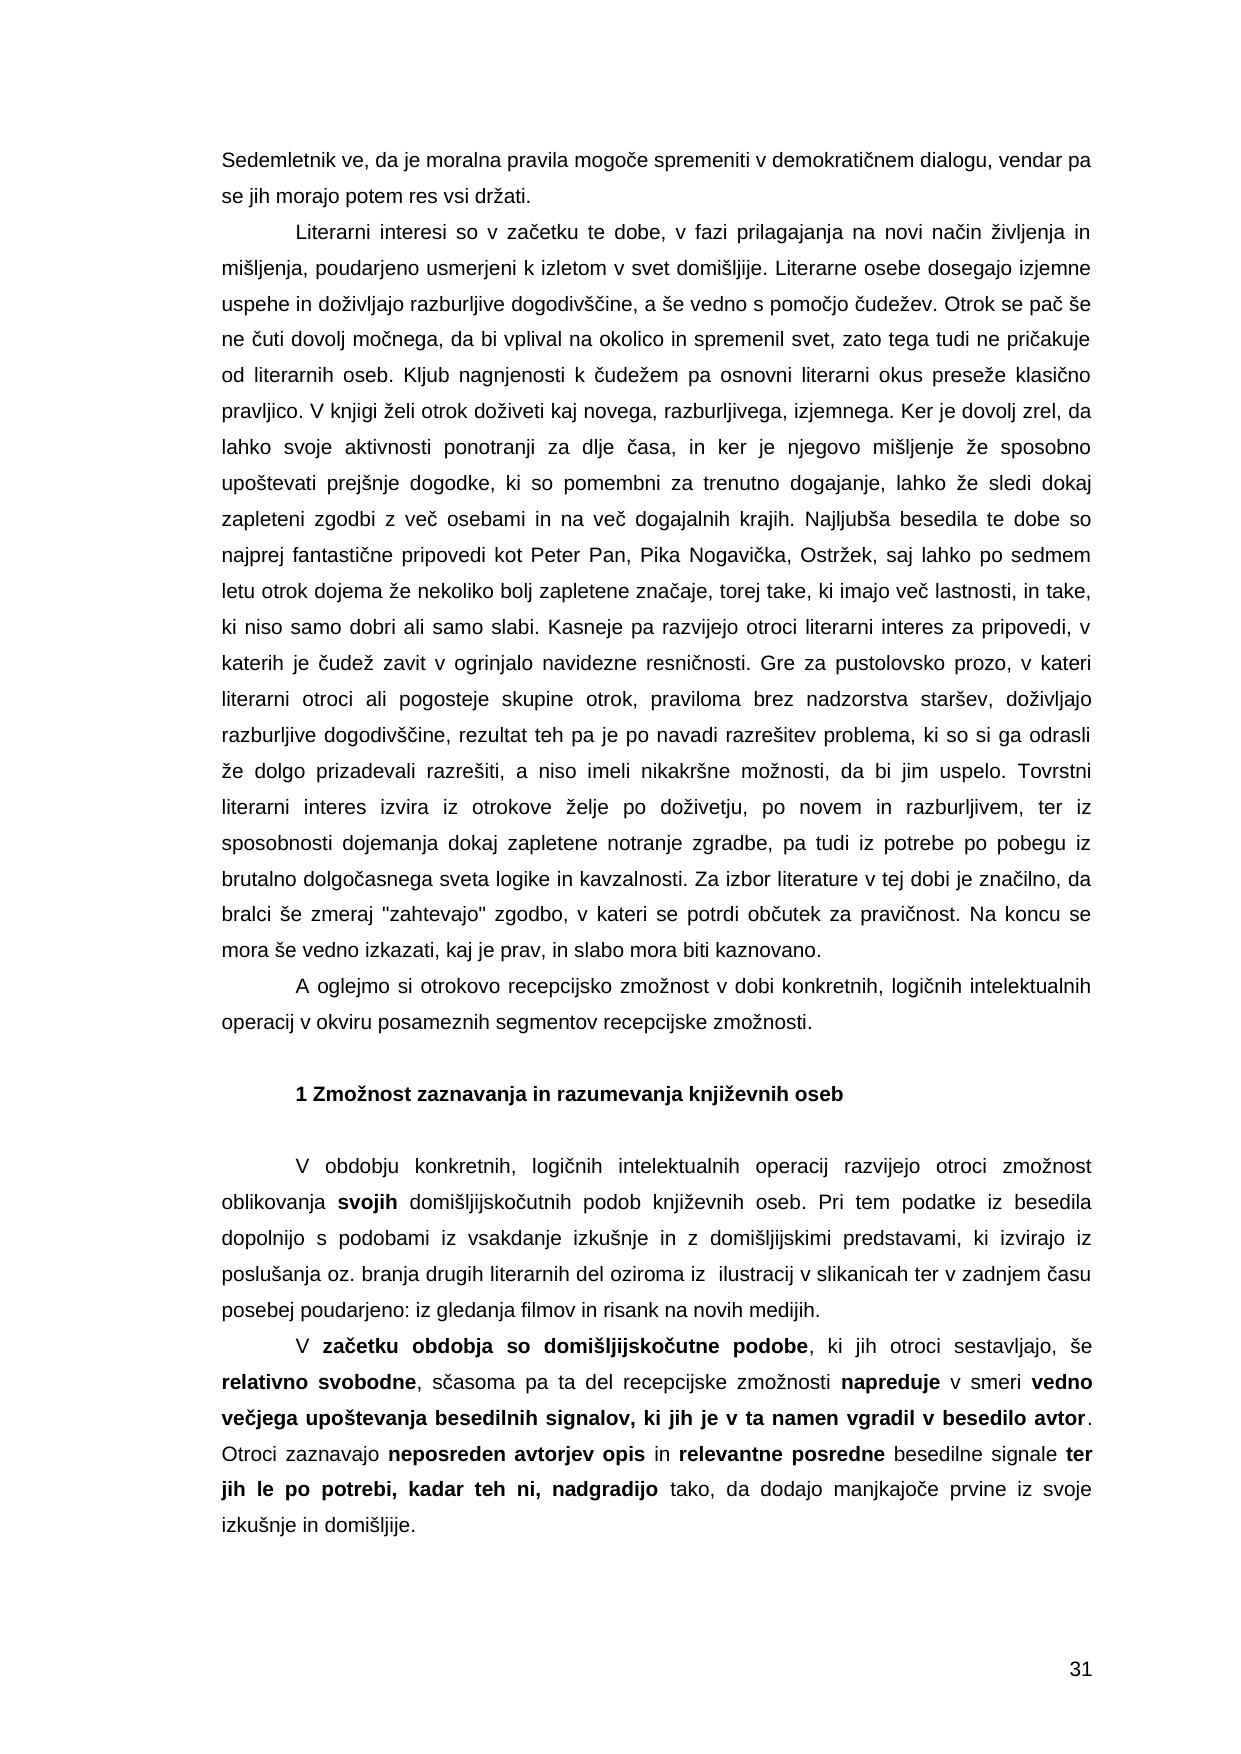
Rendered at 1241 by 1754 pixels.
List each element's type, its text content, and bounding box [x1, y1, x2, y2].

text V začetku obdobja so domišljijskočutne podobe, ki jih otroci sestavljajo, še relativno svobodne, sčasoma pa ta del recepcijske zmožnosti napreduje v smeri vedno večjega upoštevanja besedilnih signalov, ki jih je v ta namen vgradil v besedilo avtor. Otroci zaznavajo neposreden avtorjev opis in relevantne posredne besedilne signale ter jih le po potrebi, kadar teh ni, nadgradijo tako, da dodajo manjkajoče prvine iz svoje izkušnje in domišljije. [221, 1333, 1093, 1537]
text Literarni interesi so v začetku te dobe, v fazi prilagajanja na novi način življenja in mišljenja, poudarjeno usmerjeni k izletom v svet domišljije. Literarne osebe dosegajo izjemne uspehe in doživljajo razburljive dogodivščine, a še vedno s pomočjo čudežev. Otrok se pač še ne čuti dovolj močnega, da bi vplival na okolico in spremenil svet, zato tega tudi ne pričakuje od literarnih oseb. Kljub nagnjenosti k čudežem pa osnovni literarni okus preseže klasično pravljico. V knjigi želi otrok doživeti kaj novega, razburljivega, izjemnega. Ker je dovolj zrel, da lahko svoje aktivnosti ponotranji za dlje časa, in ker je njegovo mišljenje že sposobno upoštevati prejšnje dogodke, ki so pomembni za trenutno dogajanje, lahko že sledi dokaj zapleteni zgodbi z več osebami in na več dogajalnih krajih. Najljubša besedila te dobe so najprej fantastične pripovedi kot Peter Pan, Pika Nogavička, Ostržek, saj lahko po sedmem letu otrok dojema že nekoliko bolj zapletene značaje, torej take, ki imajo več lastnosti, in take, ki niso samo dobri ali samo slabi. Kasneje pa razvijejo otroci literarni interes za pripovedi, v katerih je čudež zavit v ogrinjalo navidezne resničnosti. Gre za pustolovsko prozo, v kateri literarni otroci ali pogosteje skupine otrok, praviloma brez nadzorstva staršev, doživljajo razburljive dogodivščine, rezultat teh pa je po navadi razrešitev problema, ki so si ga odrasli že dolgo prizadevali razrešiti, a niso imeli nikakršne možnosti, da bi jim uspelo. Tovrstni literarni interes izvira iz otrokove želje po doživetju, po novem in razburljivem, ter iz sposobnosti dojemanja dokaj zapletene notranje zgradbe, pa tudi iz potrebe po pobegu iz brutalno dolgočasnega sveta logike in kavzalnosti. Za izbor literature v tej dobi je značilno, da bralci še zmeraj "zahtevajo" zgodbo, v kateri se potrdi občutek za pravičnost. Na koncu se mora še vedno izkazati, kaj je prav, in slabo mora biti kaznovano. [221, 219, 1093, 962]
text V obdobju konkretnih, logičnih intelektualnih operacij razvijejo otroci zmožnost oblikovanja svojih domišljijskočutnih podob književnih oseb. Pri tem podatke iz besedila dopolnijo s podobami iz vsakdanje izkušnje in z domišljijskimi predstavami, ki izvirajo iz poslušanja oz. branja drugih literarnih del oziroma iz ilustracij v slikanicah ter v zadnjem času posebej poudarjeno: iz gledanja filmov in risank na novih medijih. [221, 1154, 1093, 1322]
text 1 Zmožnost zaznavanja in razumevanja književnih oseb [221, 1082, 1093, 1106]
text Sedemletnik ve, da je moralna pravila mogoče spremeniti v demokratičnem dialogu, vendar pa se jih morajo potem res vsi držati. [221, 148, 1093, 207]
text A oglejmo si otrokovo recepcijsko zmožnost v dobi konkretnih, logičnih intelektualnih operacij v okviru posameznih segmentov recepcijske zmožnosti. [221, 974, 1093, 1034]
